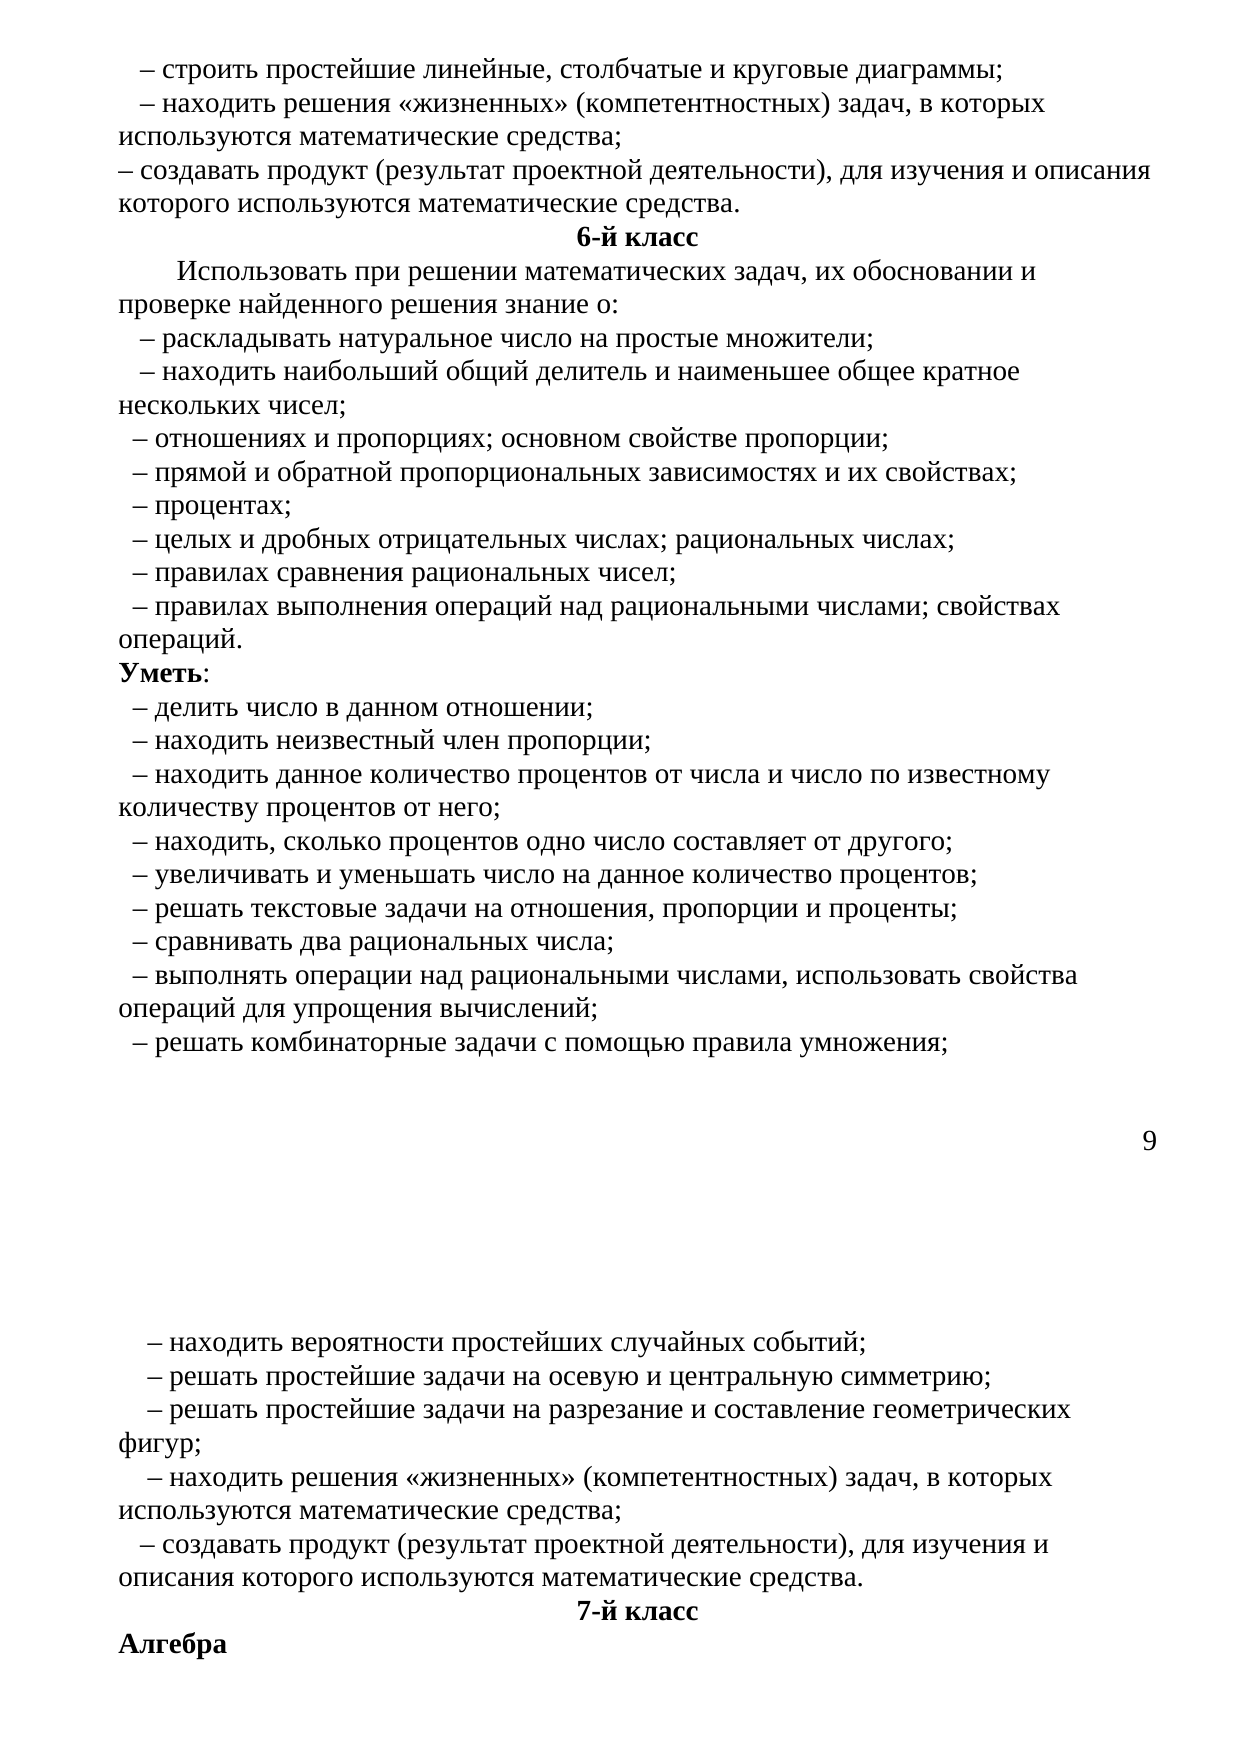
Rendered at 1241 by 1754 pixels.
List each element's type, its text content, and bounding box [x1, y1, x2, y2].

text 7-й класс [118, 1593, 1157, 1626]
text – находить вероятности простейших случайных событий; [118, 1324, 1157, 1358]
text – раскладывать натуральное число на простые множители; [118, 320, 1157, 353]
text – находить наибольший общий делитель и наименьшее общее кратное нескольких чисел; [118, 353, 1157, 420]
text Уметь: [118, 655, 1157, 689]
text – создавать продукт (результат проектной деятельности), для изучения и описания которого используются математические средства. [118, 152, 1157, 219]
text – решать простейшие задачи на разрезание и составление геометрических фигур; [118, 1392, 1157, 1459]
text – сравнивать два рациональных числа; [118, 923, 1157, 957]
text – правилах сравнения рациональных чисел; [118, 554, 1157, 588]
text – решать текстовые задачи на отношения, пропорции и проценты; [118, 890, 1157, 923]
text – делить число в данном отношении; [118, 689, 1157, 722]
text 9 [118, 1123, 1157, 1157]
text – целых и дробных отрицательных числах; рациональных числах; [118, 521, 1157, 554]
text – выполнять операции над рациональными числами, использовать свойства операций для упрощения вычислений; [118, 957, 1157, 1024]
text – строить простейшие линейные, столбчатые и круговые диаграммы; [118, 51, 1157, 85]
text – правилах выполнения операций над рациональными числами; свойствах операций. [118, 588, 1157, 655]
text – находить данное количество процентов от числа и число по известному количеству процентов от него; [118, 756, 1157, 823]
text – находить неизвестный член пропорции; [118, 722, 1157, 756]
text – решать простейшие задачи на осевую и центральную симметрию; [118, 1358, 1157, 1392]
text – создавать продукт (результат проектной деятельности), для изучения и описания которого используются математические средства. [118, 1526, 1157, 1593]
text – решать комбинаторные задачи с помощью правила умножения; [118, 1024, 1157, 1058]
text – процентах; [118, 487, 1157, 521]
text – находить решения «жизненных» (компетентностных) задач, в которых используются математические средства; [118, 85, 1157, 152]
text – прямой и обратной пропорциональных зависимостях и их свойствах; [118, 454, 1157, 487]
text – отношениях и пропорциях; основном свойстве пропорции; [118, 420, 1157, 454]
text Использовать при решении математических задач, их обосновании и проверке найденного решения знание о: [118, 253, 1157, 320]
text – находить решения «жизненных» (компетентностных) задач, в которых используются математические средства; [118, 1459, 1157, 1526]
text – увеличивать и уменьшать число на данное количество процентов; [118, 856, 1157, 890]
text Алгебра [118, 1626, 1157, 1660]
text – находить, сколько процентов одно число составляет от другого; [118, 823, 1157, 856]
text 6-й класс [118, 219, 1157, 253]
